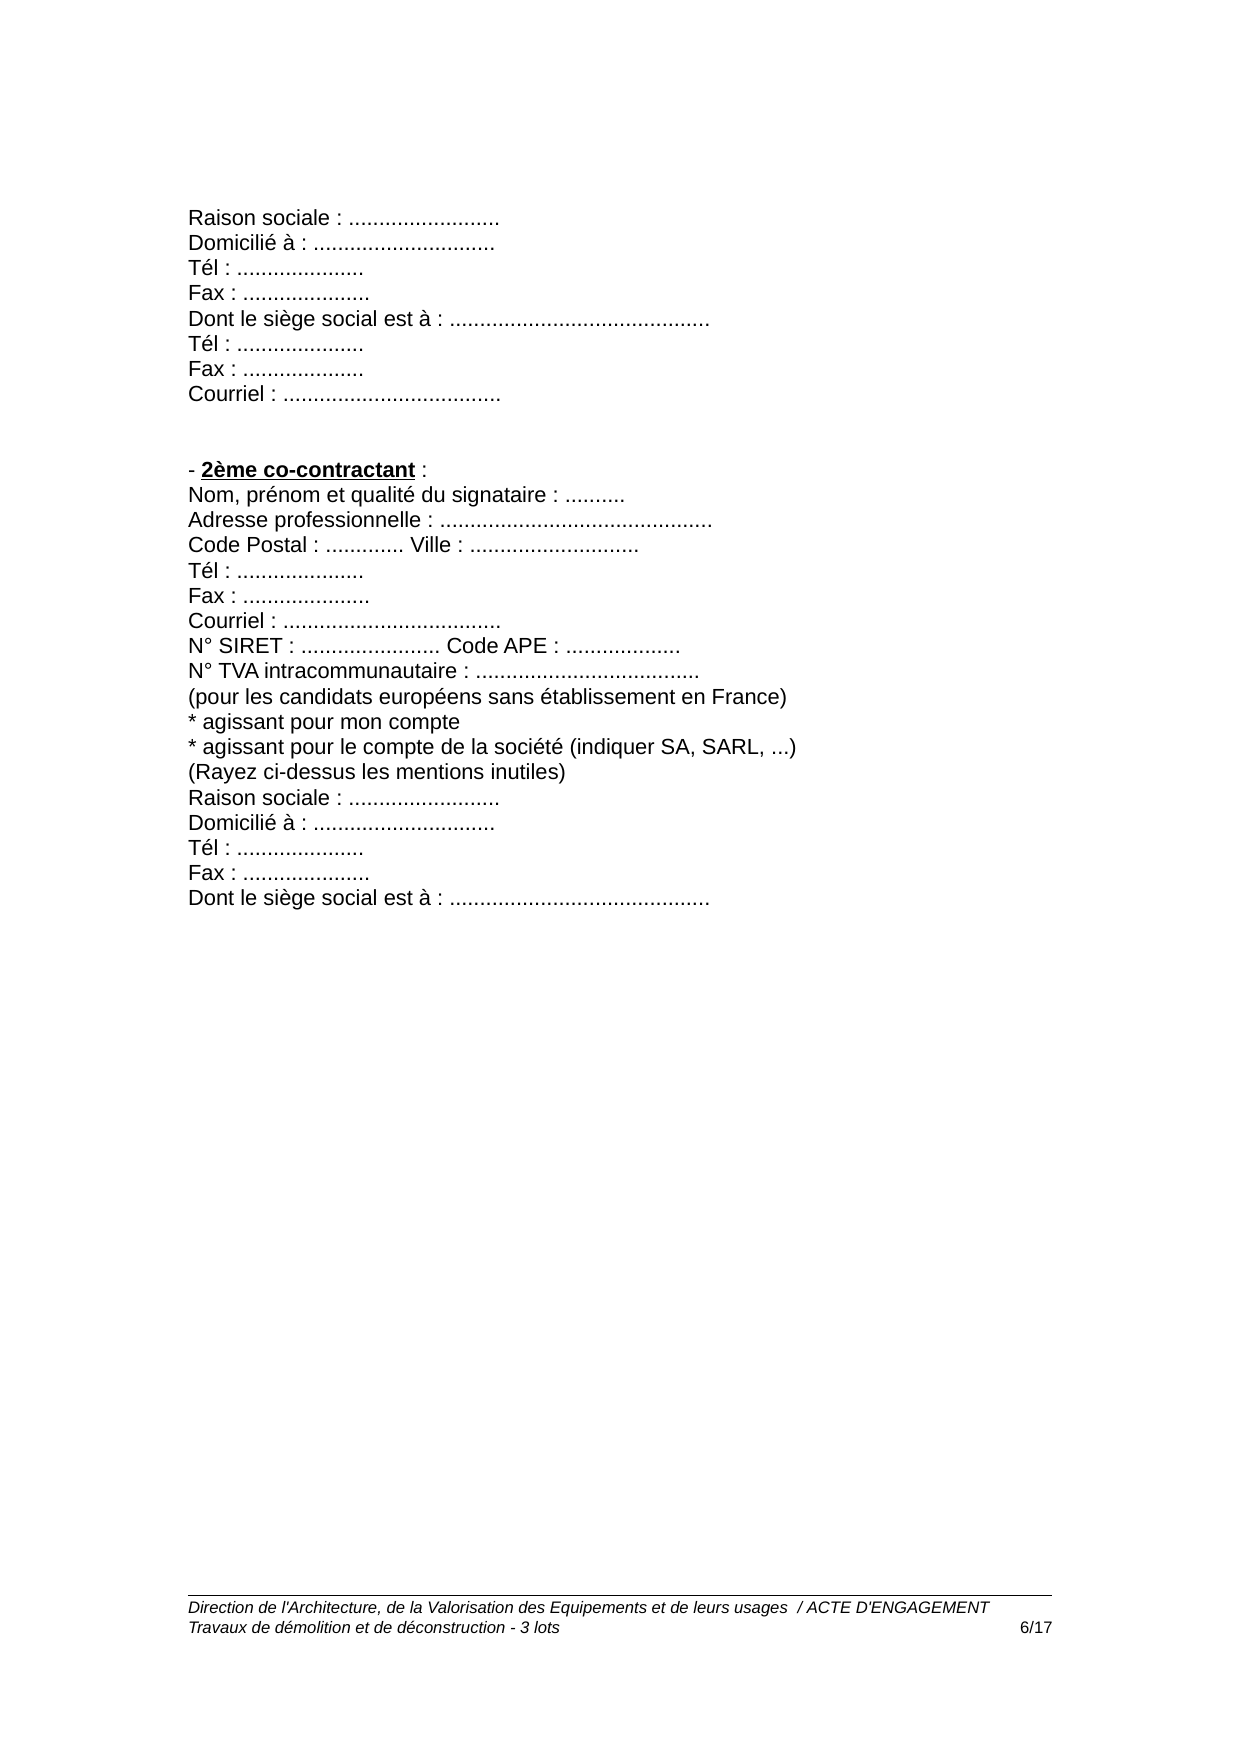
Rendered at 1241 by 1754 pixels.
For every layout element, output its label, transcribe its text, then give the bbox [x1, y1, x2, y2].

text (Rayez ci-dessus les mentions inutiles) [188, 759, 1052, 784]
text N° SIRET : ....................... Code APE : ................... [188, 633, 1052, 658]
text Adresse professionnelle : ............................................. [188, 507, 1052, 532]
text Courriel : .................................... [188, 381, 1052, 406]
text Fax : ..................... [188, 280, 1052, 305]
text Tél : ..................... [188, 835, 1052, 860]
text * agissant pour mon compte [188, 709, 1052, 734]
text Tél : ..................... [188, 557, 1052, 583]
text Dont le siège social est à : ........................................... [188, 305, 1052, 331]
text N° TVA intracommunautaire : ..................................... [188, 658, 1052, 683]
text Domicilié à : .............................. [188, 230, 1052, 255]
text Courriel : .................................... [188, 608, 1052, 633]
text Code Postal : ............. Ville : ............................ [188, 532, 1052, 557]
text Dont le siège social est à : ........................................... [188, 885, 1052, 910]
text Domicilié à : .............................. [188, 809, 1052, 835]
text (pour les candidats européens sans établissement en France) [188, 683, 1052, 709]
text Tél : ..................... [188, 331, 1052, 356]
text Tél : ..................... [188, 255, 1052, 280]
text * agissant pour le compte de la société (indiquer SA, SARL, ...) [188, 734, 1052, 759]
text Raison sociale : ......................... [188, 784, 1052, 809]
text Raison sociale : ......................... [188, 204, 1052, 230]
text Fax : .................... [188, 356, 1052, 381]
text Nom, prénom et qualité du signataire : .......... [188, 482, 1052, 507]
text Fax : ..................... [188, 583, 1052, 608]
text Fax : ..................... [188, 860, 1052, 885]
text - 2ème co-contractant : [188, 457, 1052, 482]
